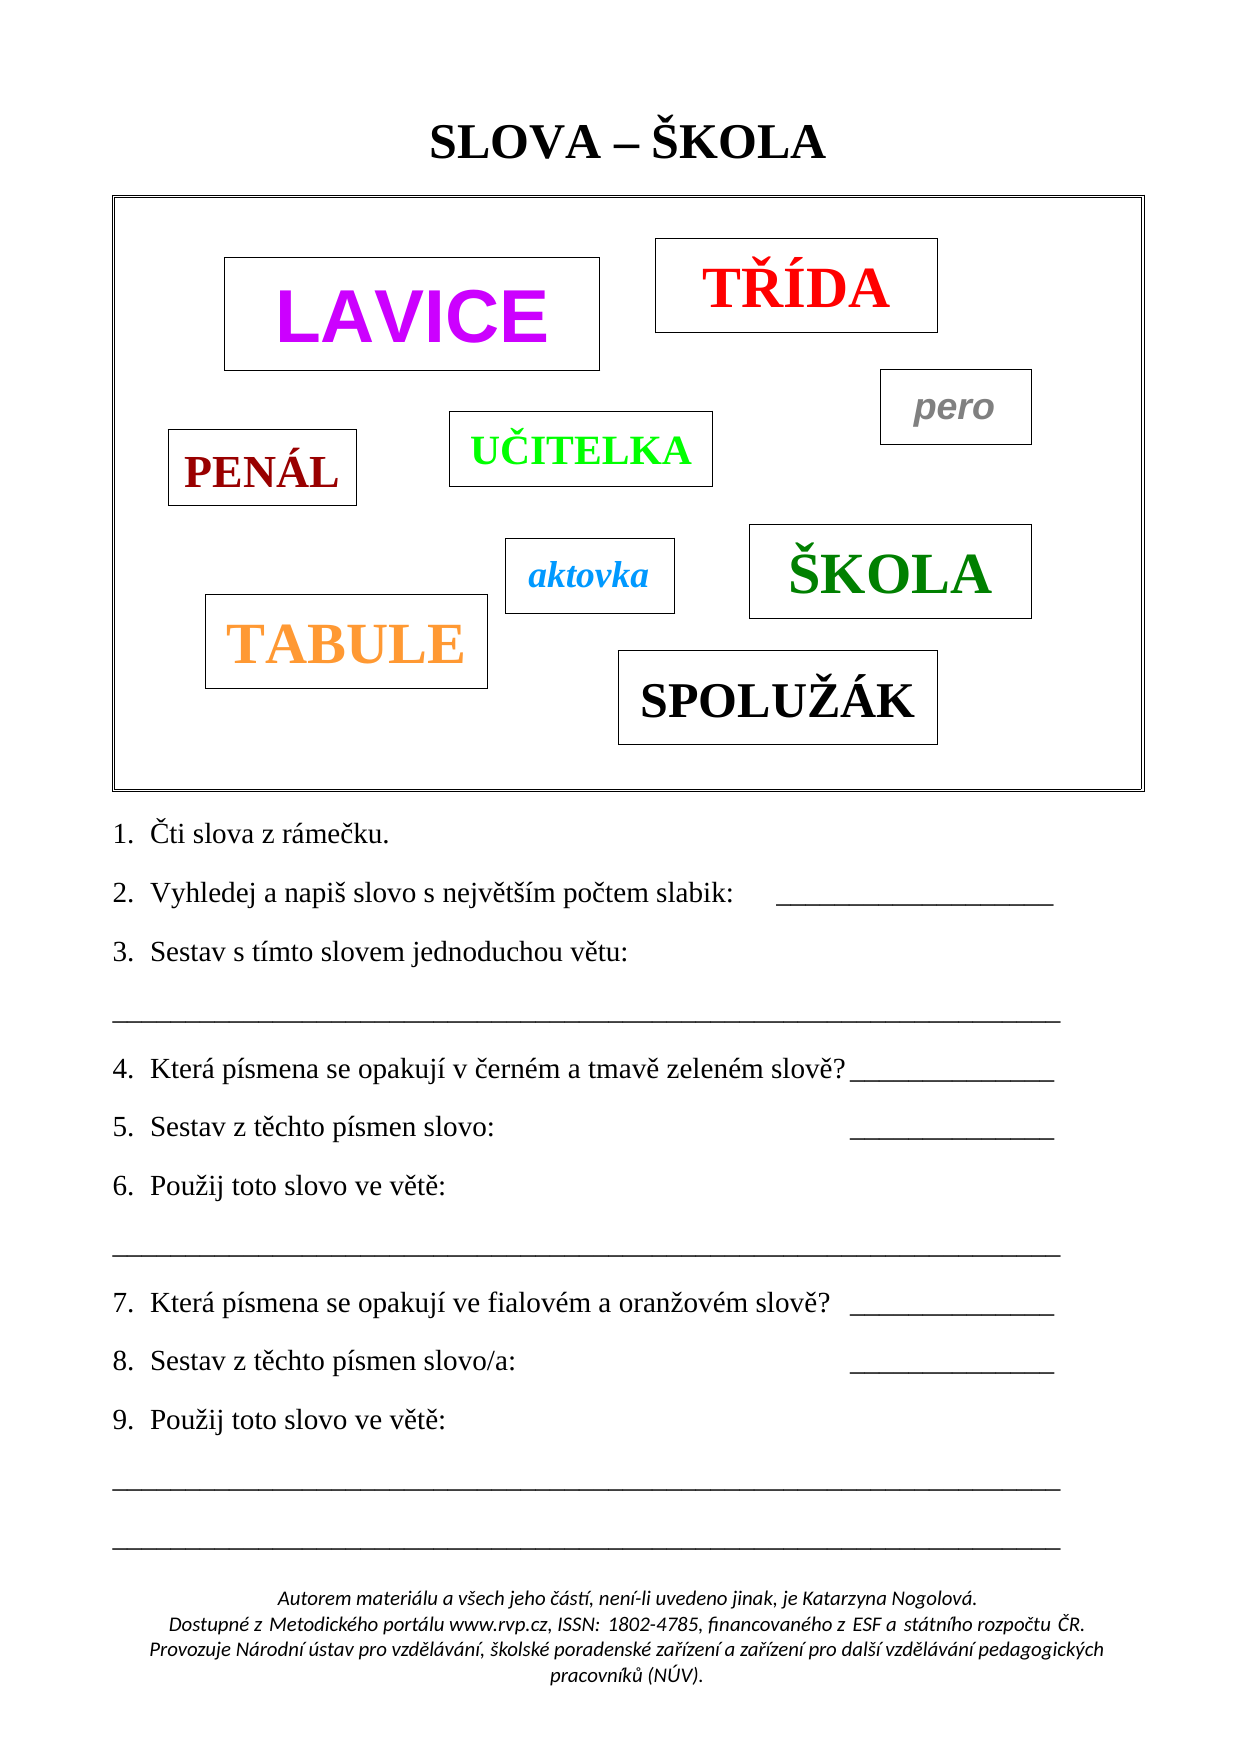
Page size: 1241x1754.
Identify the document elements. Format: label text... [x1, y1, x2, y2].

text pero [897, 384, 1015, 427]
text SLOVA – ŠKOLA [112, 112, 1144, 170]
text _________________________________________________________________ [112, 1519, 1144, 1553]
text UČITELKA [466, 426, 696, 474]
text aktovka [522, 553, 659, 596]
list Čti slova z rámečku. [112, 817, 1144, 850]
text ŠKOLA [766, 539, 1015, 606]
text _________________________________________________________________ [112, 992, 1144, 1026]
list Sestav z těchto písmen slovo/a: ______________ [112, 1343, 1144, 1377]
text SPOLUŽÁK [634, 671, 921, 728]
text _________________________________________________________________ [112, 1226, 1144, 1260]
list Která písmena se opakují v černém a tmavě zeleném slově? ______________ [112, 1051, 1144, 1084]
text PENÁL [184, 444, 340, 497]
list Která písmena se opakují ve fialovém a oranžovém slově? ______________ [112, 1285, 1144, 1318]
list Vyhledej a napiš slovo s největším počtem slabik: ___________________ [112, 875, 1144, 909]
list Sestav s tímto slovem jednoduchou větu: [112, 934, 1144, 967]
text LAVICE [241, 272, 584, 358]
text _________________________________________________________________ [112, 1461, 1144, 1494]
list Sestav z těchto písmen slovo: ______________ [112, 1109, 1144, 1143]
text TŘÍDA [672, 253, 921, 321]
list Použij toto slovo ve větě: [112, 1402, 1144, 1436]
list Použij toto slovo ve větě: [112, 1168, 1144, 1201]
text TABULE [222, 609, 471, 676]
